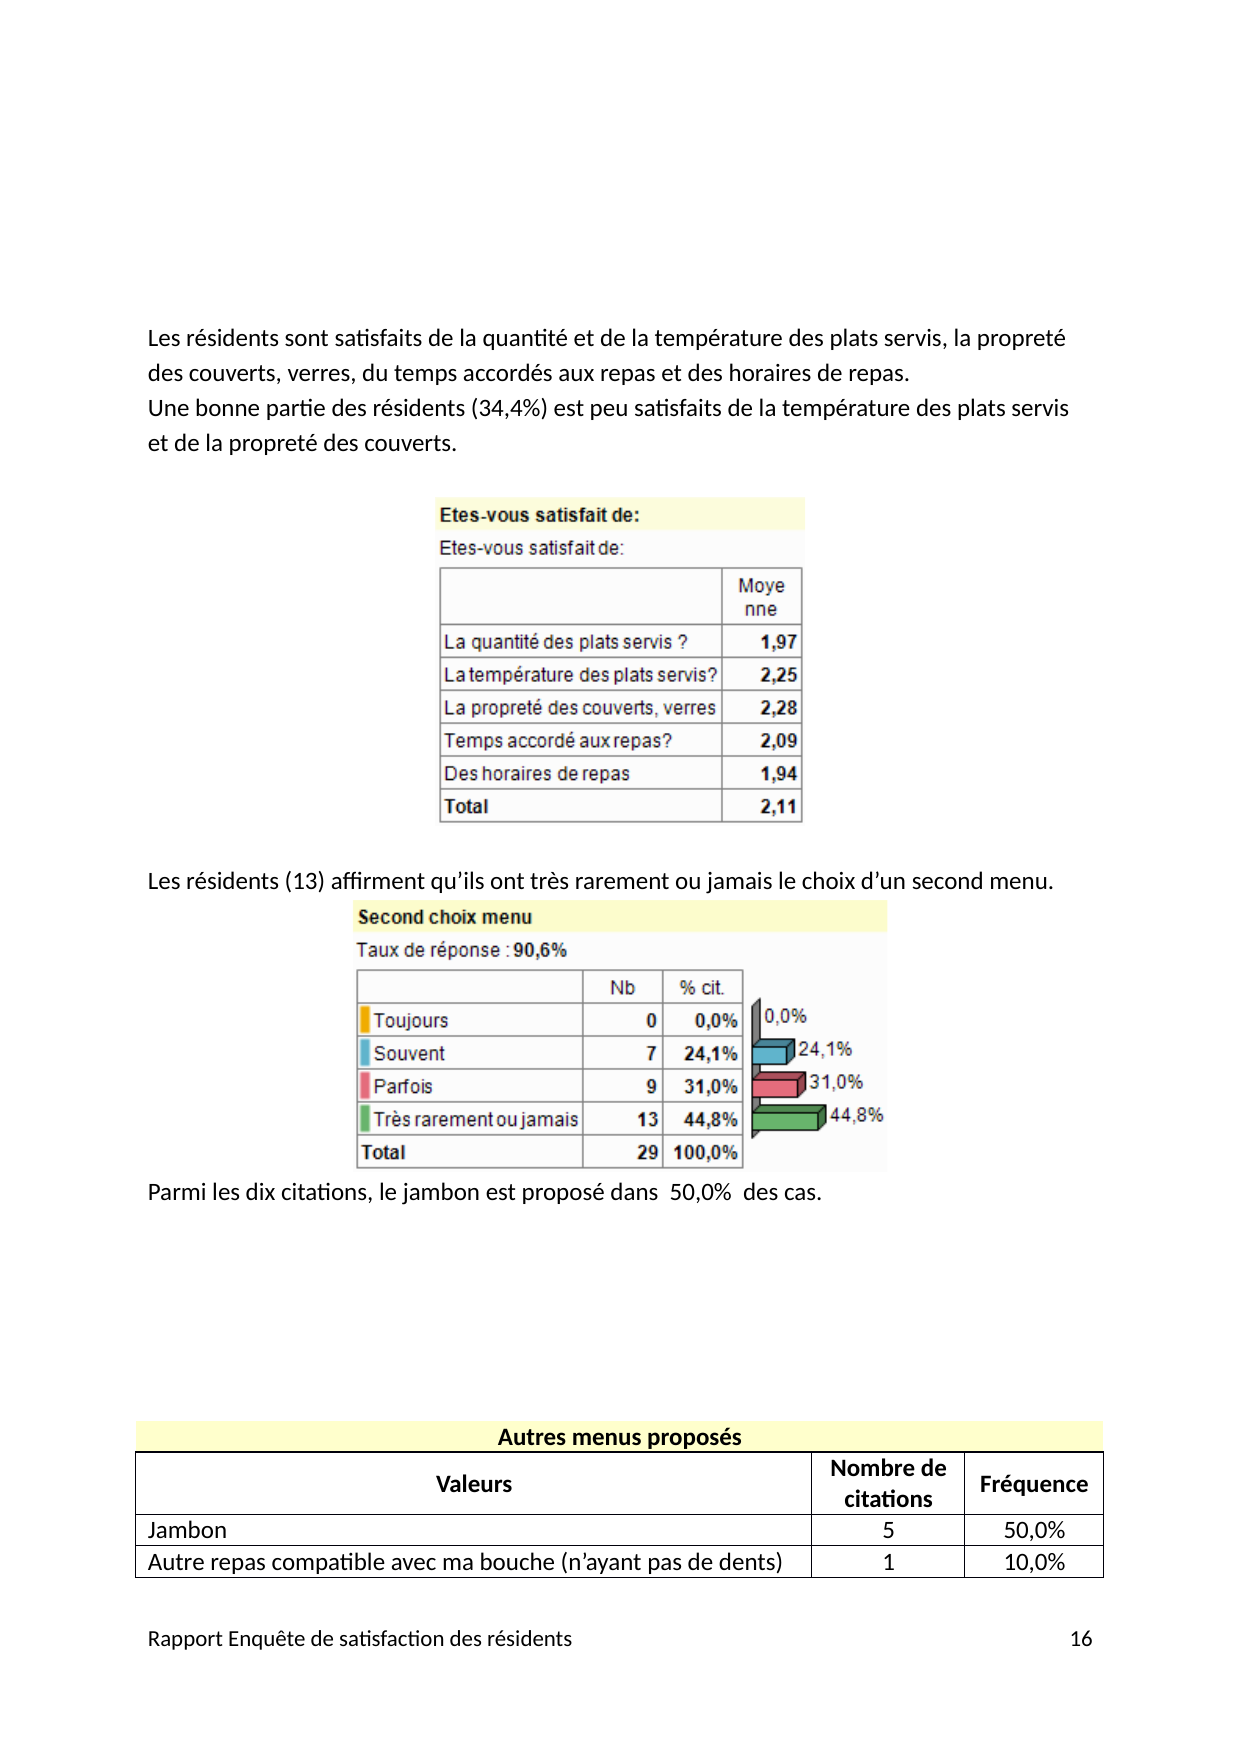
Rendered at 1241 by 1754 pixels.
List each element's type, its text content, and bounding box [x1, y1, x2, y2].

table_header Autres menus proposés [136, 1421, 1103, 1451]
text Parmi les dix citations, le jambon est proposé dans 50,0% des cas. [148, 1176, 1093, 1206]
table_cell 50,0% [965, 1515, 1103, 1545]
picture [352, 900, 888, 1172]
text Une bonne partie des résidents (34,4%) est peu satisfaits de la température des plats servis et de la propreté des couverts. [148, 393, 1093, 458]
table_cell Nombre de citations [812, 1453, 964, 1513]
text Les résidents sont satisfaits de la quantité et de la température des plats servis, la propreté des couverts, verres, du temps accordés aux repas et des horaires de repas. [148, 323, 1093, 388]
table_cell Jambon [136, 1515, 811, 1545]
table_cell Autre repas compatible avec ma bouche (n’ayant pas de dents) [136, 1546, 811, 1577]
table_cell Fréquence [965, 1453, 1103, 1513]
text Les résidents (13) affirment qu’ils ont très rarement ou jamais le choix d’un second menu. [148, 865, 1093, 895]
table_cell Valeurs [136, 1453, 811, 1513]
picture [435, 497, 806, 826]
table_cell 1 [812, 1546, 964, 1577]
table_cell 10,0% [965, 1546, 1103, 1577]
table_cell 5 [812, 1515, 964, 1545]
